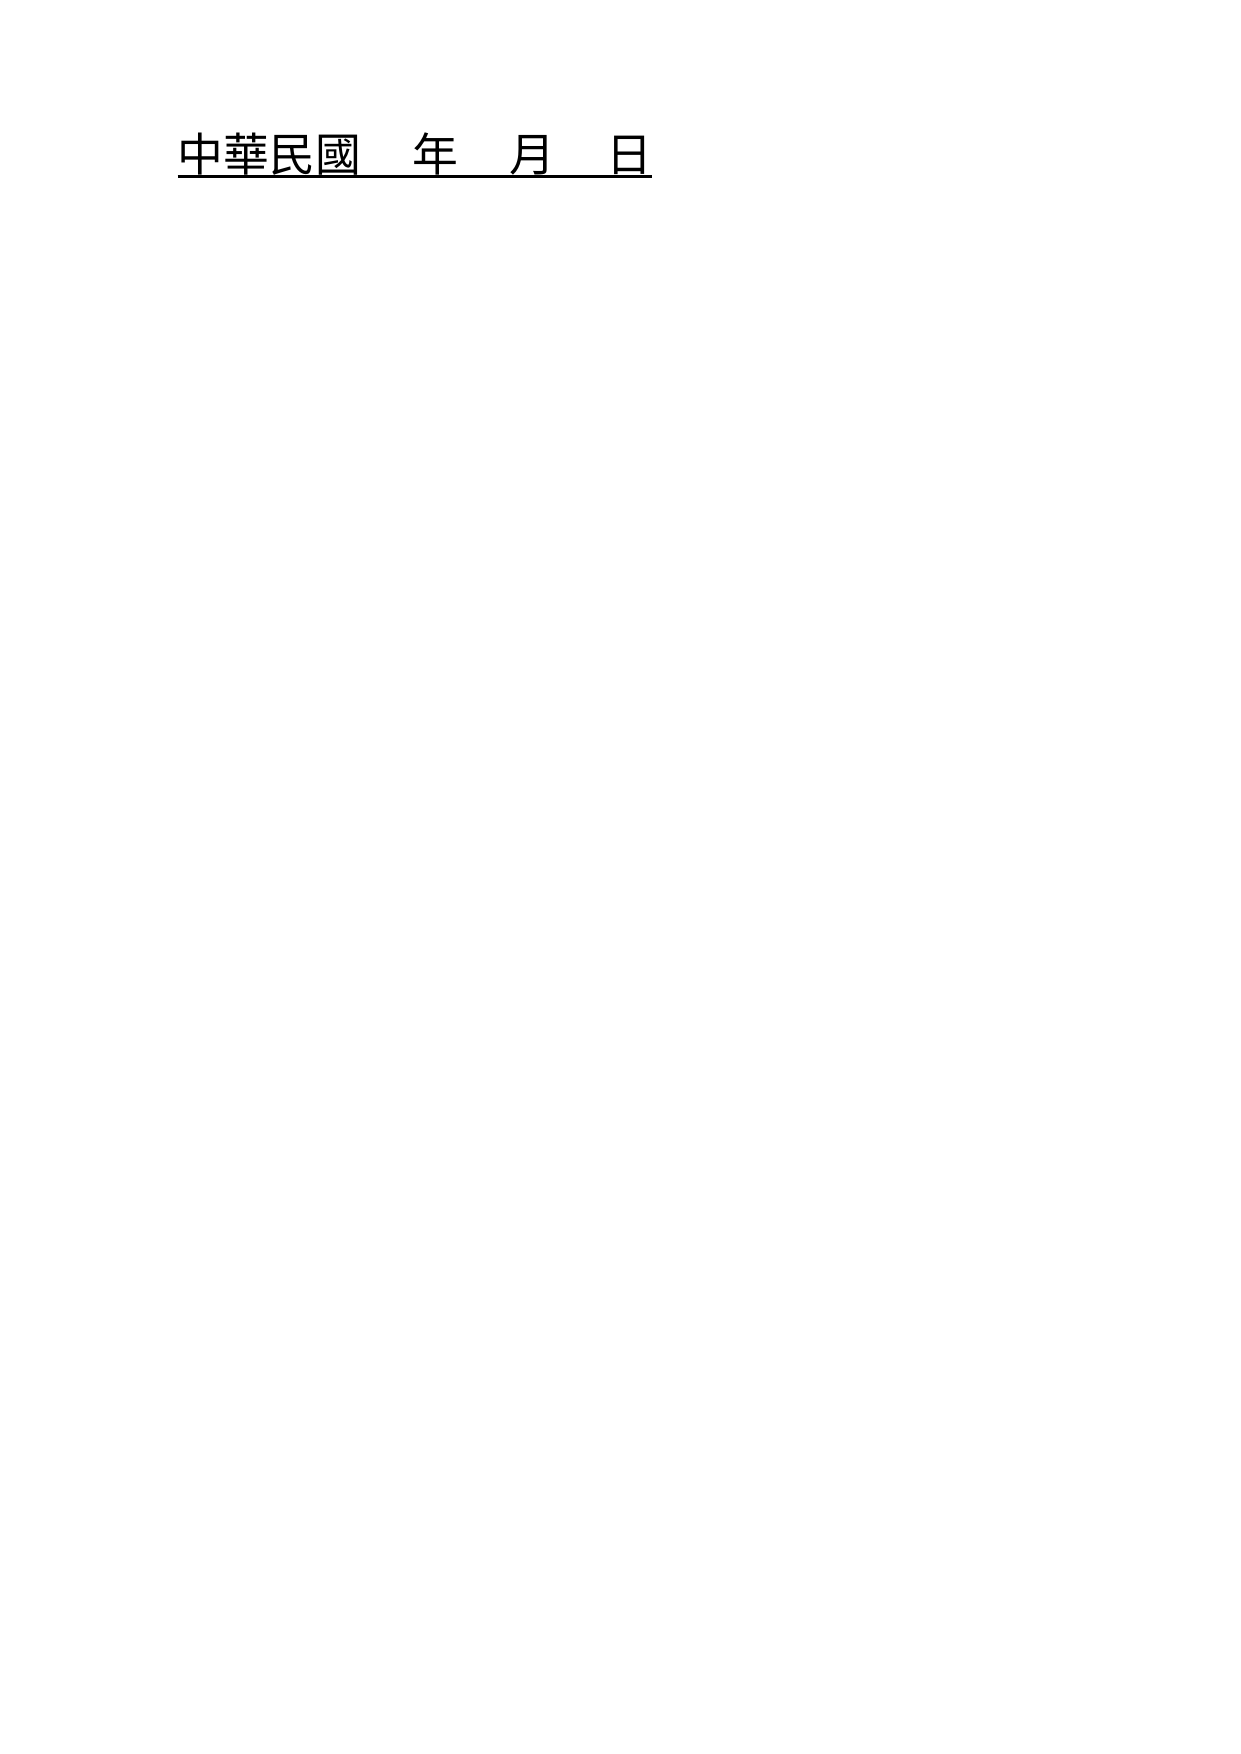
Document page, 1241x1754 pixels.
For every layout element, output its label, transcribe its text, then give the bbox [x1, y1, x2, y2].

text 中華民國 年 月 日 [177, 118, 1109, 184]
